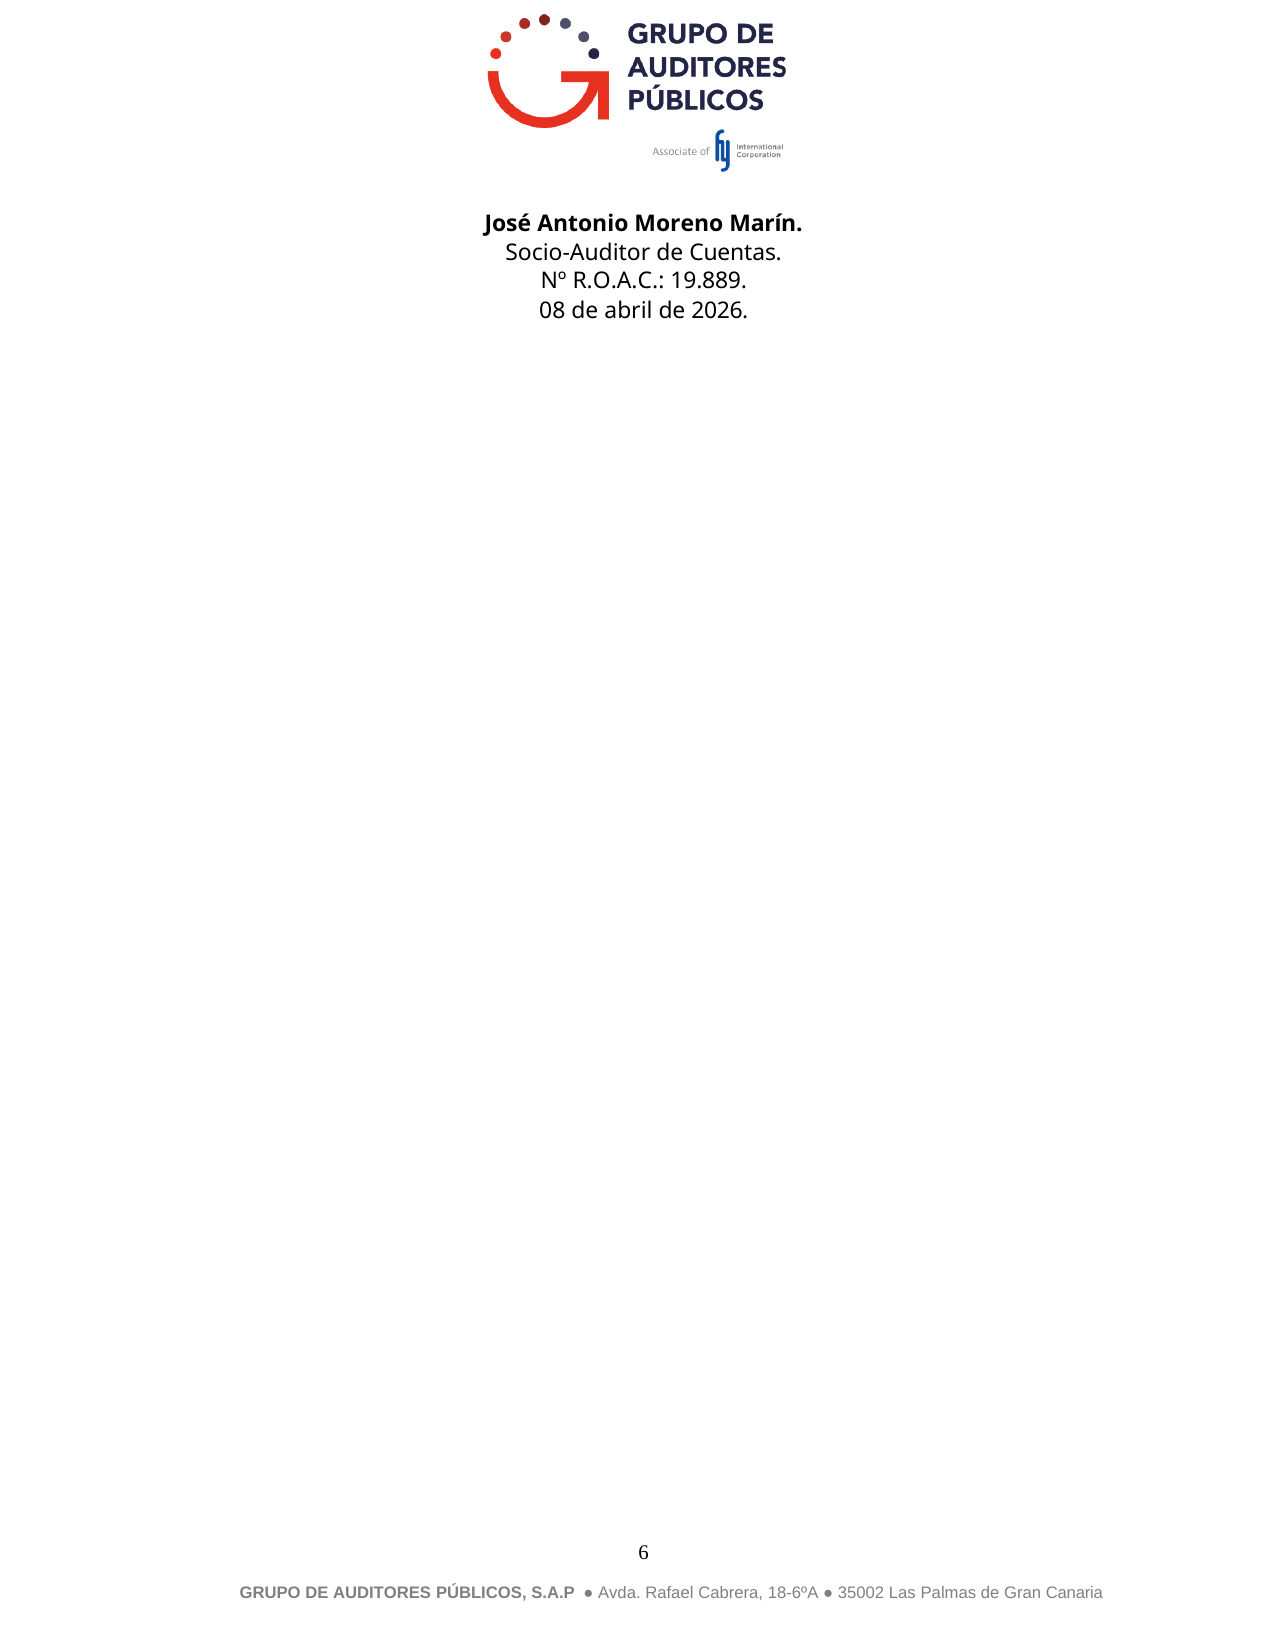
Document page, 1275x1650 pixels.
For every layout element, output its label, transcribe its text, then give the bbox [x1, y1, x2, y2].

text 08 de abril de 2026. [432, 294, 855, 325]
text José Antonio Moreno Marín. [432, 207, 855, 238]
text Socio-Auditor de Cuentas. [432, 238, 855, 266]
text Nº R.O.A.C.: 19.889. [432, 266, 855, 294]
